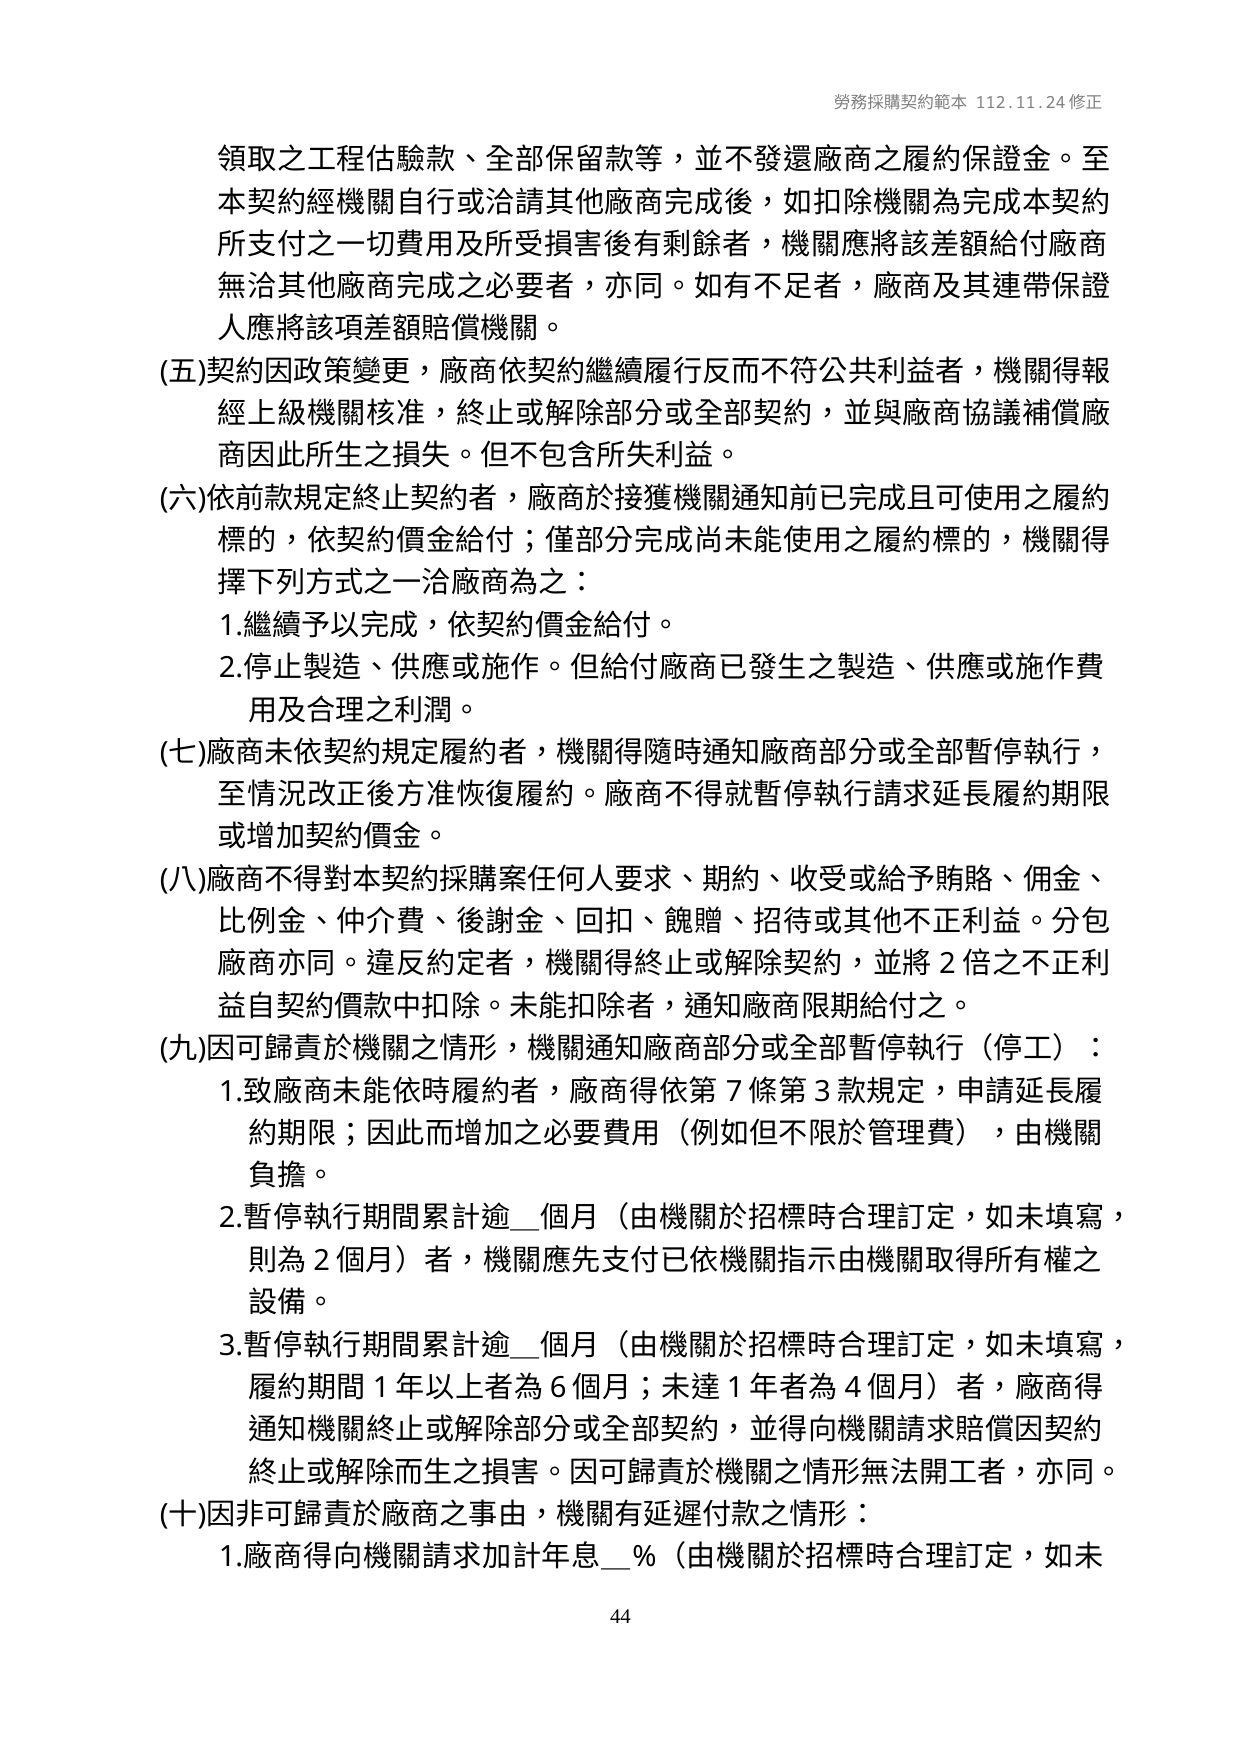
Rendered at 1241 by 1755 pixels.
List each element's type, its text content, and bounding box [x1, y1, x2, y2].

text 2.暫停執行期間累計逾＿個月（由機關於招標時合理訂定，如未填寫，則為2個月）者，機關應先支付已依機關指示由機關取得所有權之設備。 [218, 1194, 1104, 1321]
text 2.停止製造、供應或施作。但給付廠商已發生之製造、供應或施作費用及合理之利潤。 [218, 644, 1104, 728]
text (十)因非可歸責於廠商之事由，機關有延遲付款之情形： [159, 1491, 1110, 1533]
text (八)廠商不得對本契約採購案任何人要求、期約、收受或給予賄賂、佣金、比例金、仲介費、後謝金、回扣、餽贈、招待或其他不正利益。分包廠商亦同。違反約定者，機關得終止或解除契約，並將2倍之不正利益自契約價款中扣除。未能扣除者，通知廠商限期給付之。 [159, 855, 1110, 1025]
text (九)因可歸責於機關之情形，機關通知廠商部分或全部暫停執行（停工）： [159, 1025, 1110, 1067]
text 1.繼續予以完成，依契約價金給付。 [218, 601, 1104, 644]
text 1.廠商得向機關請求加計年息＿%（由機關於招標時合理訂定，如未 [218, 1533, 1104, 1575]
text (六)依前款規定終止契約者，廠商於接獲機關通知前已完成且可使用之履約標的，依契約價金給付；僅部分完成尚未能使用之履約標的，機關得擇下列方式之一洽廠商為之： [159, 474, 1110, 601]
text 1.致廠商未能依時履約者，廠商得依第7條第3款規定，申請延長履約期限；因此而增加之必要費用（例如但不限於管理費），由機關負擔。 [218, 1067, 1104, 1194]
text (四)契約經依第1款規定或因可歸責於廠商之事由致終止或解除者，機關得自通知廠商終止或解除契約日起，扣發廠商應得之工程款，包括尚未領取之工程估驗款、全部保留款等，並不發還廠商之履約保證金。至本契約經機關自行或洽請其他廠商完成後，如扣除機關為完成本契約所支付之一切費用及所受損害後有剩餘者，機關應將該差額給付廠商；無洽其他廠商完成之必要者，亦同。如有不足者，廠商及其連帶保證人應將該項差額賠償機關。 [159, 136, 1110, 347]
text (五)契約因政策變更，廠商依契約繼續履行反而不符公共利益者，機關得報經上級機關核准，終止或解除部分或全部契約，並與廠商協議補償廠商因此所生之損失。但不包含所失利益。 [159, 347, 1110, 474]
text (七)廠商未依契約規定履約者，機關得隨時通知廠商部分或全部暫停執行，至情況改正後方准恢復履約。廠商不得就暫停執行請求延長履約期限或增加契約價金。 [159, 728, 1110, 855]
text 3.暫停執行期間累計逾＿個月（由機關於招標時合理訂定，如未填寫，履約期間1年以上者為6個月；未達1年者為4個月）者，廠商得通知機關終止或解除部分或全部契約，並得向機關請求賠償因契約終止或解除而生之損害。因可歸責於機關之情形無法開工者，亦同。 [218, 1321, 1104, 1491]
